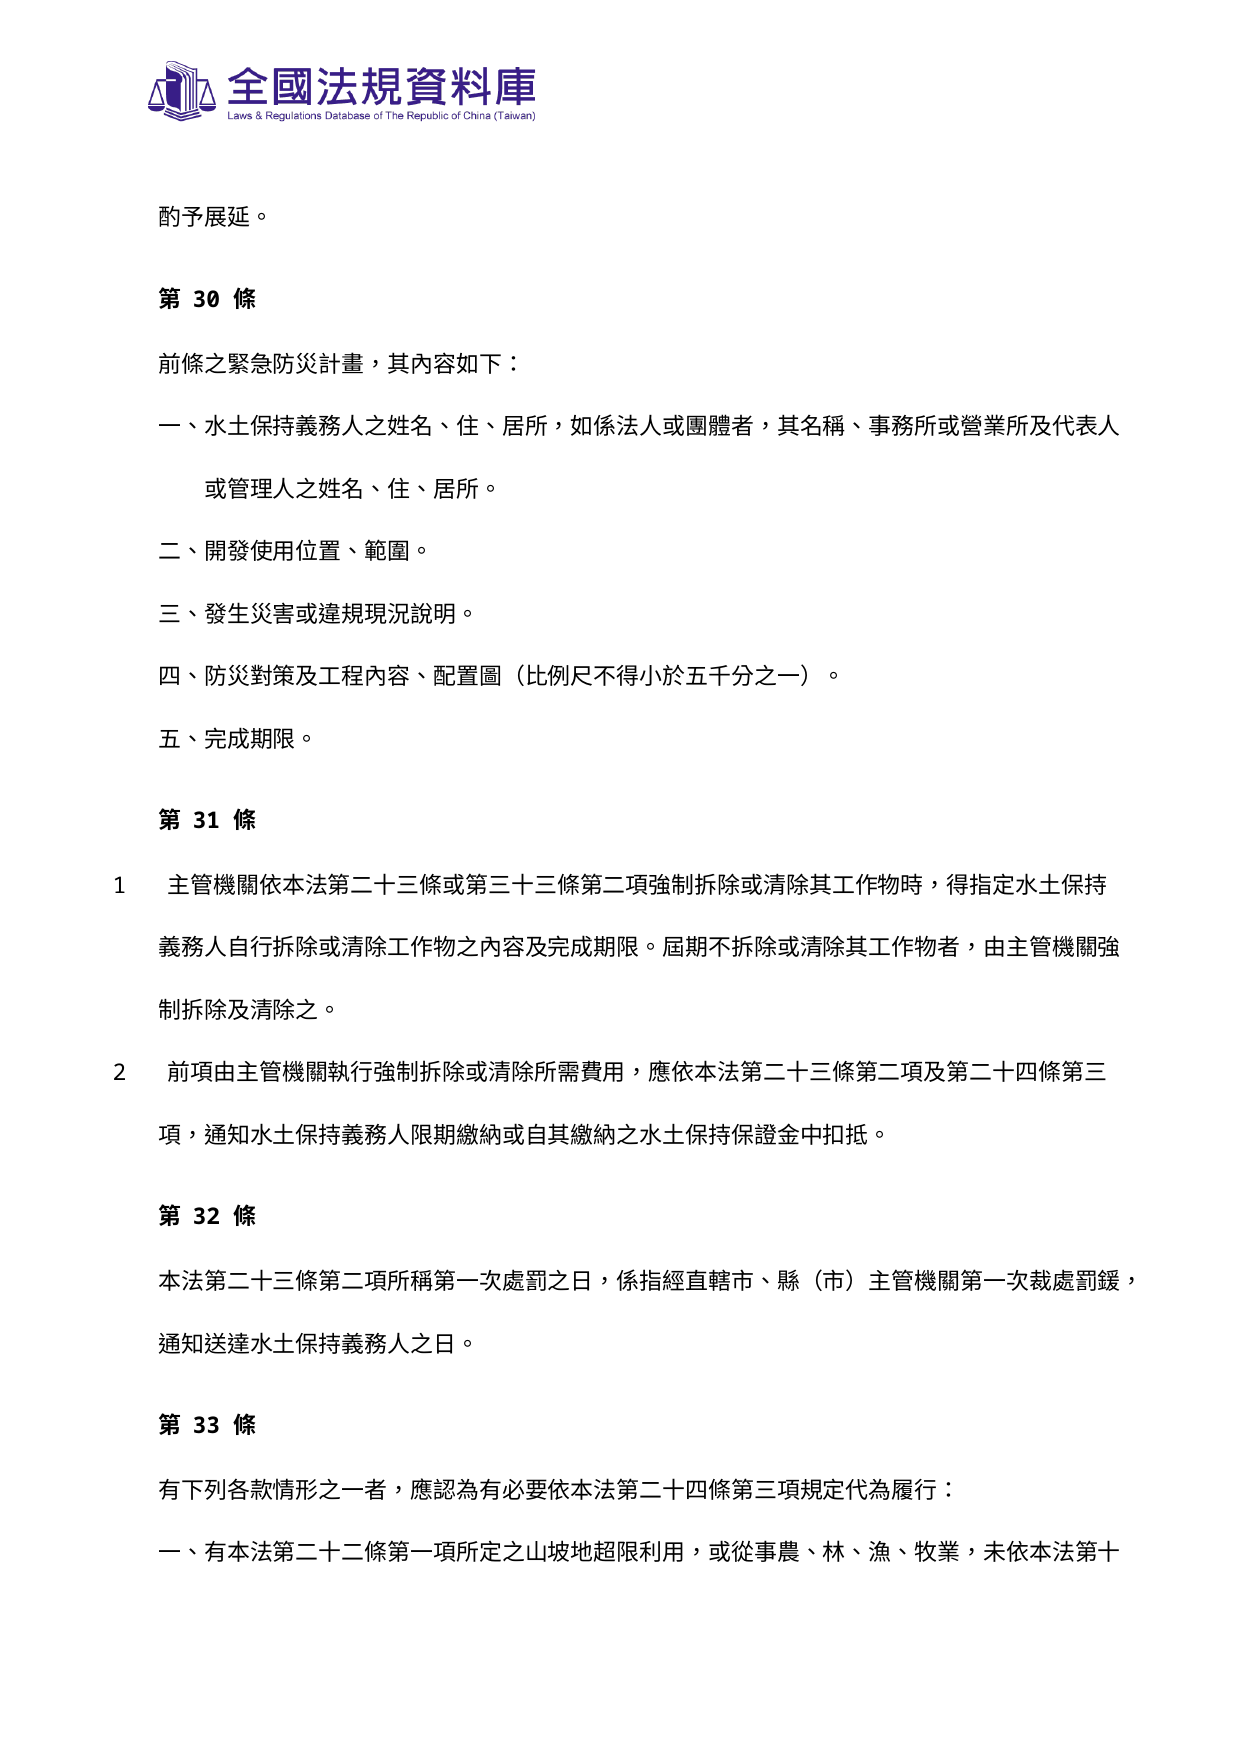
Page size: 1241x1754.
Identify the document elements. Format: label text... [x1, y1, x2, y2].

text 前條之緊急防災計畫，其內容如下： [158, 320, 1128, 383]
text 一、水土保持義務人之姓名、住、居所，如係法人或團體者，其名稱、事務所或營業所及代表人或管理人之姓名、住、居所。 [158, 383, 1128, 508]
text 有下列各款情形之一者，應認為有必要依本法第二十四條第三項規定代為履行： [158, 1447, 1128, 1509]
text 2 前項由主管機關執行強制拆除或清除所需費用，應依本法第二十三條第二項及第二十四條第三項，通知水土保持義務人限期繳納或自其繳納之水土保持保證金中扣抵。 [112, 1029, 1128, 1154]
text 本法第二十三條第二項所稱第一次處罰之日，係指經直轄市、縣（市）主管機關第一次裁處罰鍰，通知送達水土保持義務人之日。 [158, 1238, 1128, 1363]
text 一、有本法第二十二條第一項所定之山坡地超限利用，或從事農、林、漁、牧業，未依本法第十 [158, 1509, 1128, 1572]
text 第 30 條 [158, 255, 1128, 318]
text 第 33 條 [158, 1382, 1128, 1444]
text 五、完成期限。 [158, 695, 1128, 758]
text 第 32 條 [158, 1173, 1128, 1235]
text 三、發生災害或違規現況說明。 [158, 570, 1128, 633]
text 四、防災對策及工程內容、配置圖（比例尺不得小於五千分之一）。 [158, 633, 1128, 695]
text 第 31 條 [158, 777, 1128, 839]
text 酌予展延。 [112, 174, 1128, 237]
text 1 主管機關依本法第二十三條或第三十三條第二項強制拆除或清除其工作物時，得指定水土保持義務人自行拆除或清除工作物之內容及完成期限。屆期不拆除或清除其工作物者，由主管機關強制拆除及清除之。 [112, 842, 1128, 1029]
text 二、開發使用位置、範圍。 [158, 508, 1128, 570]
